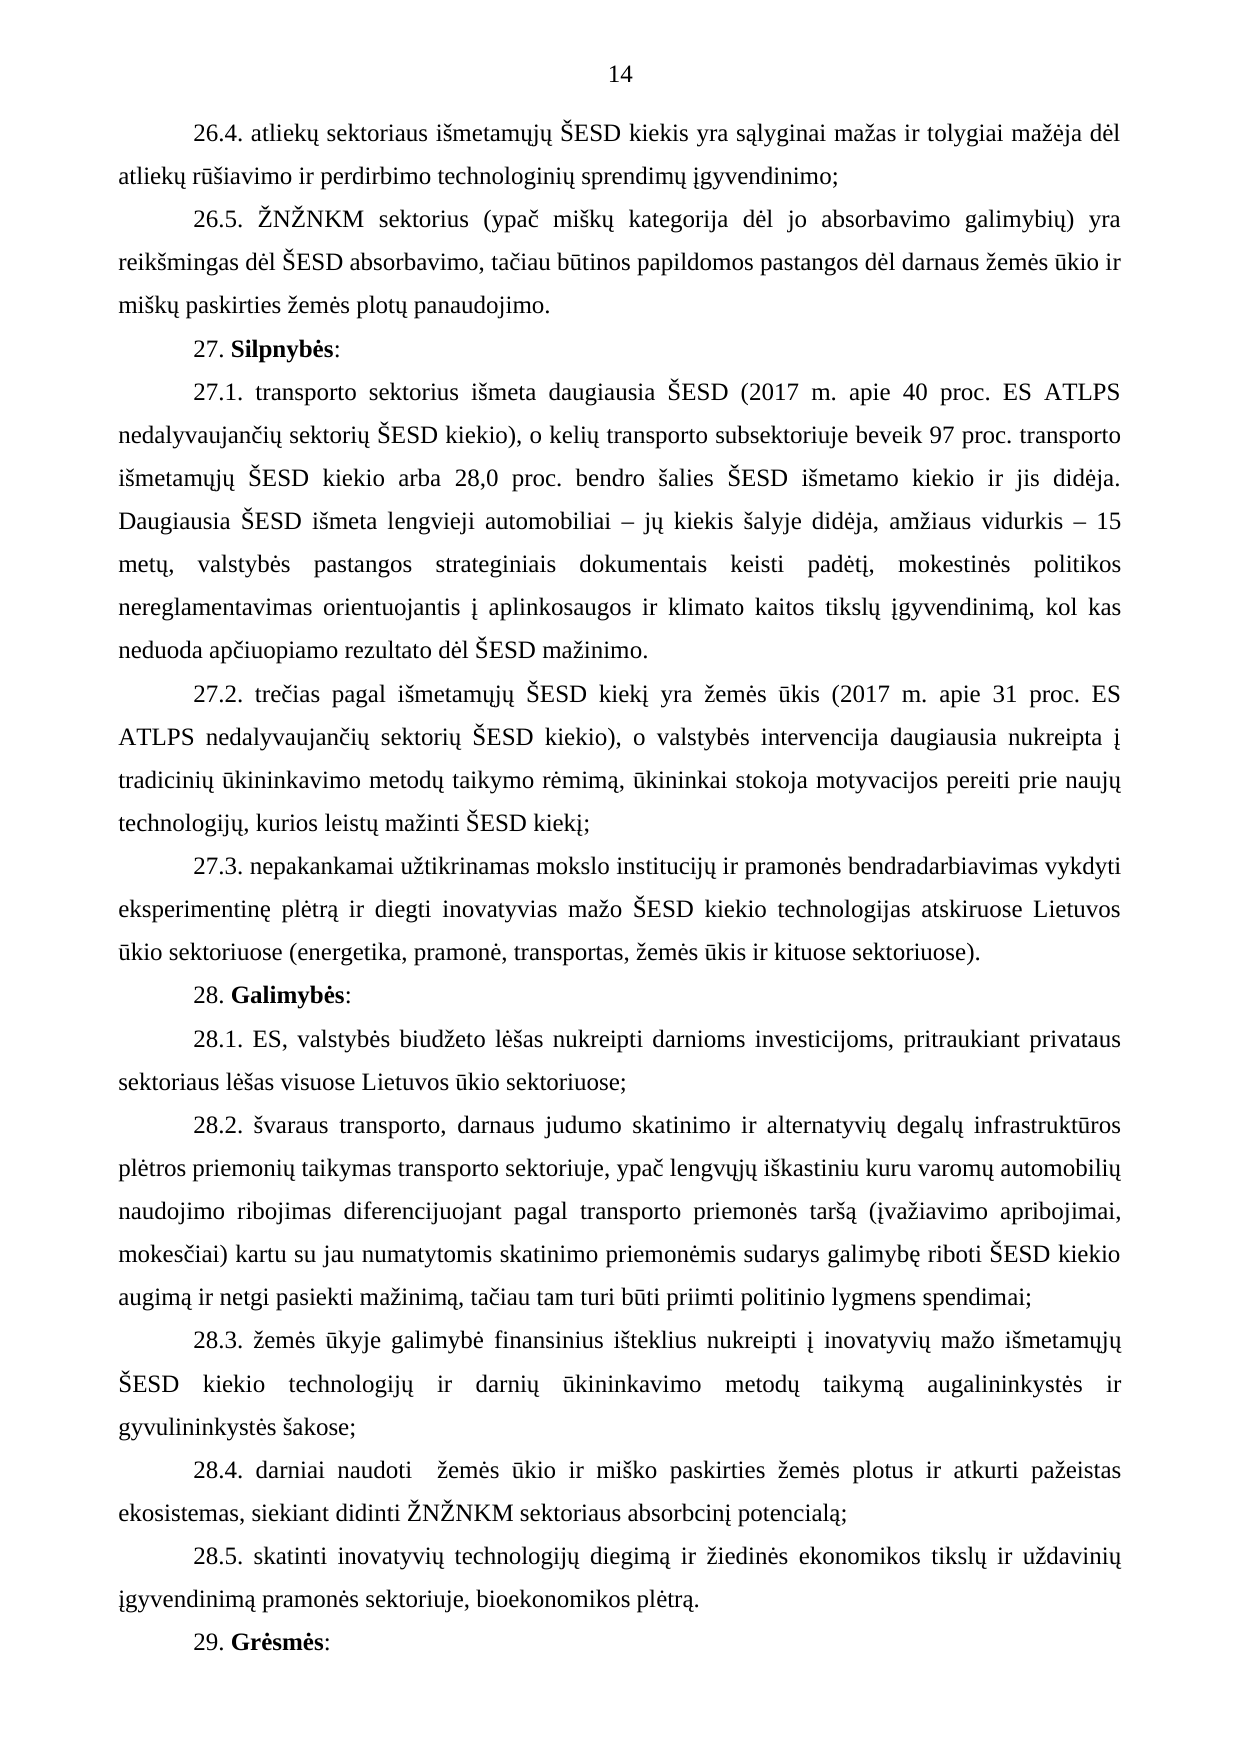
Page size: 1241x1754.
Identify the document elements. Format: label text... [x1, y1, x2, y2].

text 28. Galimybės: [118, 981, 1122, 1009]
text 27.2. trečias pagal išmetamųjų ŠESD kiekį yra žemės ūkis (2017 m. apie 31 proc. ES ATLPS nedalyvaujančių sektorių ŠESD kiekio), o valstybės intervencija daugiausia nukreipta į tradicinių ūkininkavimo metodų taikymo rėmimą, ūkininkai stokoja motyvacijos pereiti prie naujų technologijų, kurios leistų mažinti ŠESD kiekį; [118, 679, 1122, 837]
text 28.4. darniai naudoti žemės ūkio ir miško paskirties žemės plotus ir atkurti pažeistas ekosistemas, siekiant didinti ŽNŽNKM sektoriaus absorbcinį potencialą; [118, 1455, 1122, 1527]
text 29. Grėsmės: [118, 1627, 1122, 1656]
text 28.3. žemės ūkyje galimybė finansinius išteklius nukreipti į inovatyvių mažo išmetamųjų ŠESD kiekio technologijų ir darnių ūkininkavimo metodų taikymą augalininkystės ir gyvulininkystės šakose; [118, 1326, 1122, 1441]
text 26.5. ŽNŽNKM sektorius (ypač miškų kategorija dėl jo absorbavimo galimybių) yra reikšmingas dėl ŠESD absorbavimo, tačiau būtinos papildomos pastangos dėl darnaus žemės ūkio ir miškų paskirties žemės plotų panaudojimo. [118, 204, 1122, 319]
text 27.3. nepakankamai užtikrinamas mokslo institucijų ir pramonės bendradarbiavimas vykdyti eksperimentinę plėtrą ir diegti inovatyvias mažo ŠESD kiekio technologijas atskiruose Lietuvos ūkio sektoriuose (energetika, pramonė, transportas, žemės ūkis ir kituose sektoriuose). [118, 851, 1122, 966]
text 28.1. ES, valstybės biudžeto lėšas nukreipti darnioms investicijoms, pritraukiant privataus sektoriaus lėšas visuose Lietuvos ūkio sektoriuose; [118, 1024, 1122, 1096]
text 27.1. transporto sektorius išmeta daugiausia ŠESD (2017 m. apie 40 proc. ES ATLPS nedalyvaujančių sektorių ŠESD kiekio), o kelių transporto subsektoriuje beveik 97 proc. transporto išmetamųjų ŠESD kiekio arba 28,0 proc. bendro šalies ŠESD išmetamo kiekio ir jis didėja. Daugiausia ŠESD išmeta lengvieji automobiliai – jų kiekis šalyje didėja, amžiaus vidurkis – 15 metų, valstybės pastangos strateginiais dokumentais keisti padėtį, mokestinės politikos nereglamentavimas orientuojantis į aplinkosaugos ir klimato kaitos tikslų įgyvendinimą, kol kas neduoda apčiuopiamo rezultato dėl ŠESD mažinimo. [118, 377, 1122, 664]
text 28.2. švaraus transporto, darnaus judumo skatinimo ir alternatyvių degalų infrastruktūros plėtros priemonių taikymas transporto sektoriuje, ypač lengvųjų iškastiniu kuru varomų automobilių naudojimo ribojimas diferencijuojant pagal transporto priemonės taršą (įvažiavimo apribojimai, mokesčiai) kartu su jau numatytomis skatinimo priemonėmis sudarys galimybę riboti ŠESD kiekio augimą ir netgi pasiekti mažinimą, tačiau tam turi būti priimti politinio lygmens spendimai; [118, 1110, 1122, 1311]
text 28.5. skatinti inovatyvių technologijų diegimą ir žiedinės ekonomikos tikslų ir uždavinių įgyvendinimą pramonės sektoriuje, bioekonomikos plėtrą. [118, 1541, 1122, 1613]
text 26.4. atliekų sektoriaus išmetamųjų ŠESD kiekis yra sąlyginai mažas ir tolygiai mažėja dėl atliekų rūšiavimo ir perdirbimo technologinių sprendimų įgyvendinimo; [118, 118, 1122, 190]
text 27. Silpnybės: [118, 334, 1122, 362]
